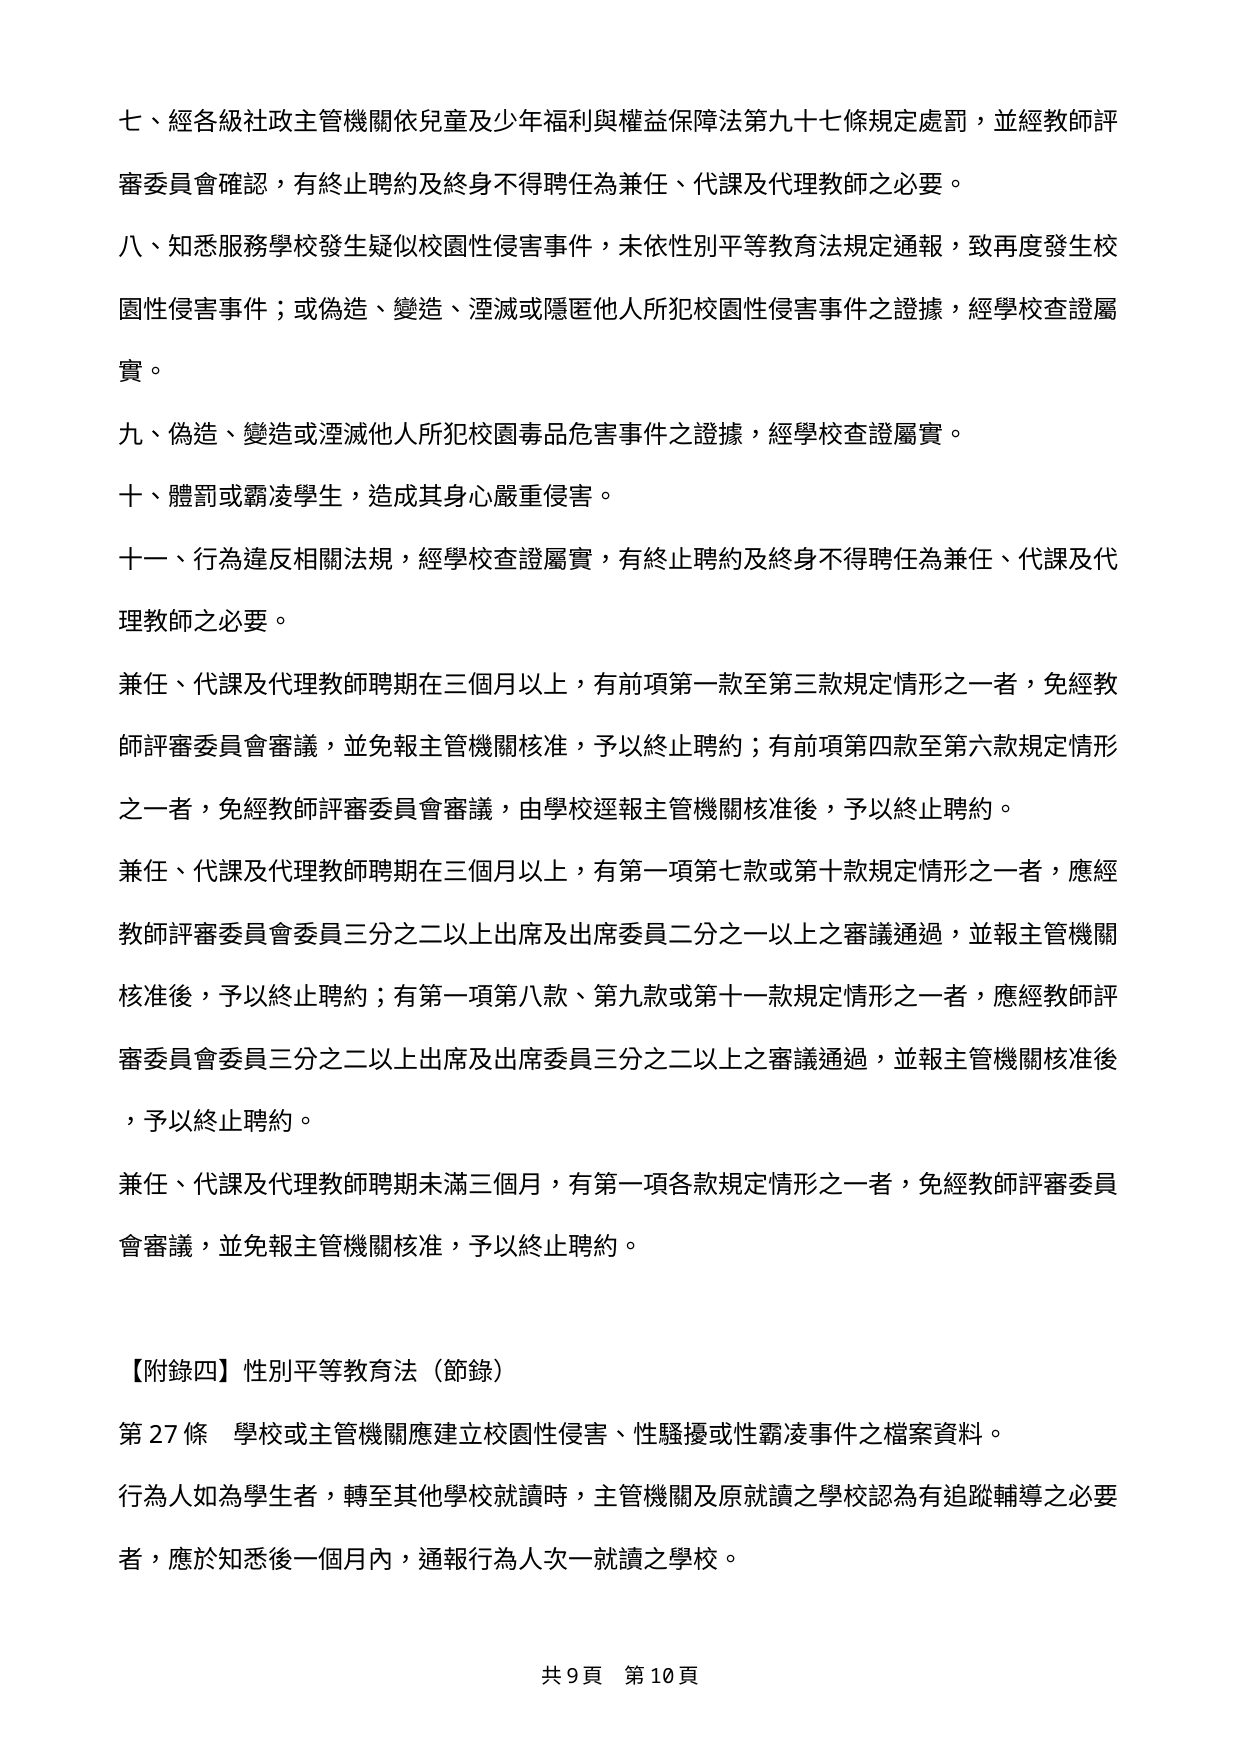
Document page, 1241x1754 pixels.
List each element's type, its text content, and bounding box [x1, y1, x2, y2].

text 九、偽造、變造或湮滅他人所犯校園毒品危害事件之證據，經學校查證屬實。 [118, 391, 1122, 453]
text 兼任、代課及代理教師聘期在三個月以上，有第一項第七款或第十款規定情形之一者，應經教師評審委員會委員三分之二以上出席及出席委員二分之一以上之審議通過，並報主管機關核准後，予以終止聘約；有第一項第八款、第九款或第十一款規定情形之一者，應經教師評審委員會委員三分之二以上出席及出席委員三分之二以上之審議通過，並報主管機關核准後 [118, 828, 1122, 1078]
text 兼任、代課及代理教師聘期在三個月以上，有前項第一款至第三款規定情形之一者，免經教師評審委員會審議，並免報主管機關核准，予以終止聘約；有前項第四款至第六款規定情形之一者，免經教師評審委員會審議，由學校逕報主管機關核准後，予以終止聘約。 [118, 641, 1122, 828]
text 第27條 學校或主管機關應建立校園性侵害、性騷擾或性霸凌事件之檔案資料。 [118, 1391, 1122, 1453]
text 七、經各級社政主管機關依兒童及少年福利與權益保障法第九十七條規定處罰，並經教師評審委員會確認，有終止聘約及終身不得聘任為兼任、代課及代理教師之必要。 [118, 78, 1122, 203]
text ，予以終止聘約。 [118, 1078, 1122, 1141]
text 十、體罰或霸凌學生，造成其身心嚴重侵害。 [118, 453, 1122, 516]
text 八、知悉服務學校發生疑似校園性侵害事件，未依性別平等教育法規定通報，致再度發生校園性侵害事件；或偽造、變造、湮滅或隱匿他人所犯校園性侵害事件之證據，經學校查證屬實。 [118, 203, 1122, 391]
text 兼任、代課及代理教師聘期未滿三個月，有第一項各款規定情形之一者，免經教師評審委員會審議，並免報主管機關核准，予以終止聘約。 [118, 1141, 1122, 1266]
text 【附錄四】性別平等教育法（節錄） [118, 1328, 1122, 1391]
text 十一、行為違反相關法規，經學校查證屬實，有終止聘約及終身不得聘任為兼任、代課及代理教師之必要。 [118, 516, 1122, 641]
text 行為人如為學生者，轉至其他學校就讀時，主管機關及原就讀之學校認為有追蹤輔導之必要者，應於知悉後一個月內，通報行為人次一就讀之學校。 [118, 1453, 1122, 1578]
